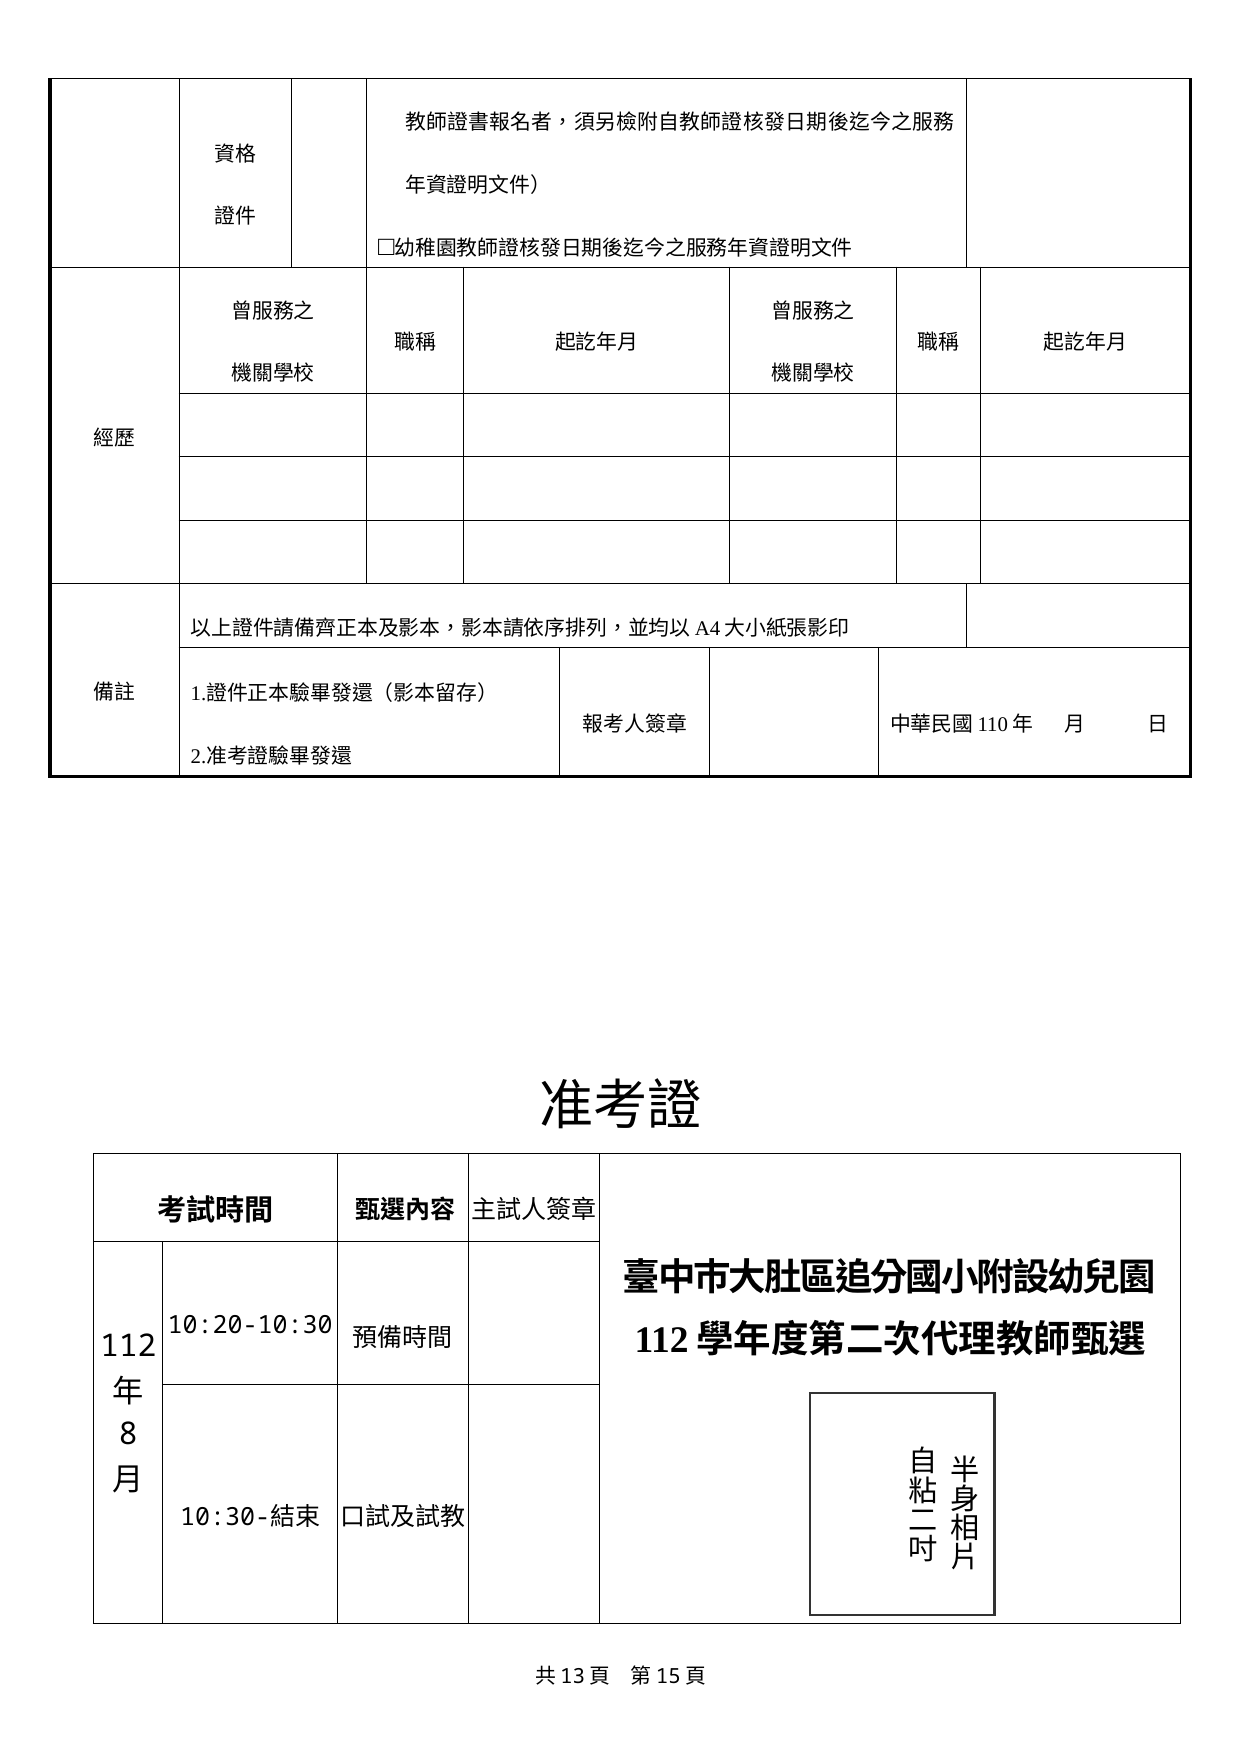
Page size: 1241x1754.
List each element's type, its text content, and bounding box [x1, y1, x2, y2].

table_cell 1.證件正本驗畢發還（影本留存） 2.准考證驗畢發還 [180, 648, 559, 775]
table_cell 職稱 [367, 268, 463, 393]
table_cell [180, 394, 366, 456]
table_cell [897, 521, 980, 583]
table_cell [981, 521, 1189, 583]
table_cell [180, 521, 366, 583]
table_header 考試時間 [811, 1394, 993, 1614]
table_header 甄選內容 [338, 1154, 468, 1241]
table_cell 資格 證件 [180, 79, 291, 267]
table_cell [469, 1242, 599, 1384]
table_cell 中華民國110年 月 日 [879, 648, 1189, 775]
table_cell [180, 457, 366, 520]
table_cell [52, 79, 179, 267]
table_cell [967, 79, 1189, 267]
table_cell [730, 394, 896, 456]
table_cell 起訖年月 [464, 268, 729, 393]
table_cell [464, 457, 729, 520]
table_cell [730, 457, 896, 520]
table_cell [897, 457, 980, 520]
table_header 主試人簽章 [469, 1154, 599, 1241]
table_cell [367, 457, 463, 520]
table_cell 報考人簽章 [560, 648, 709, 775]
table_cell [469, 1385, 599, 1623]
table_cell [897, 394, 980, 456]
table_cell [292, 79, 366, 267]
table_cell 教師證書報名者，須另檢附自教師證核發日期後迄今之服務年資證明文件） □幼稚園教師證核發日期後迄今之服務年資證明文件 [367, 79, 966, 267]
table_cell 112 年 8 月 日 ︵ 星 期 ︶ [94, 1242, 162, 1623]
table_header 考試時間 [94, 1154, 337, 1241]
table_cell 職稱 [897, 268, 980, 393]
table_cell [464, 394, 729, 456]
table_header 臺中巿大肚區追分國小附設幼兒園 112學年度第二次代理教師甄選 第 次招考 准考證號碼： 姓 名： [600, 1154, 1180, 1623]
table_cell [367, 394, 463, 456]
table_cell [710, 648, 878, 775]
table_cell 曾服務之 機關學校 [730, 268, 896, 393]
table_cell 預備時間 [338, 1242, 468, 1384]
table_cell [967, 584, 1189, 647]
table_cell [981, 457, 1189, 520]
table_cell [367, 521, 463, 583]
table_cell 以上證件請備齊正本及影本，影本請依序排列，並均以A4大小紙張影印 [180, 584, 966, 647]
table_cell 10:30-結束 [163, 1385, 337, 1623]
table_cell 經歷 [52, 268, 179, 583]
table_cell 曾服務之 機關學校 [180, 268, 366, 393]
table_cell 備註 [52, 584, 179, 775]
table_cell [730, 521, 896, 583]
text 准考證 [118, 1028, 1122, 1153]
table_cell 10:20-10:30 [163, 1242, 337, 1384]
table_cell [464, 521, 729, 583]
table_cell 口試及試教 [338, 1385, 468, 1623]
table_cell 起訖年月 [981, 268, 1189, 393]
table_cell [981, 394, 1189, 456]
